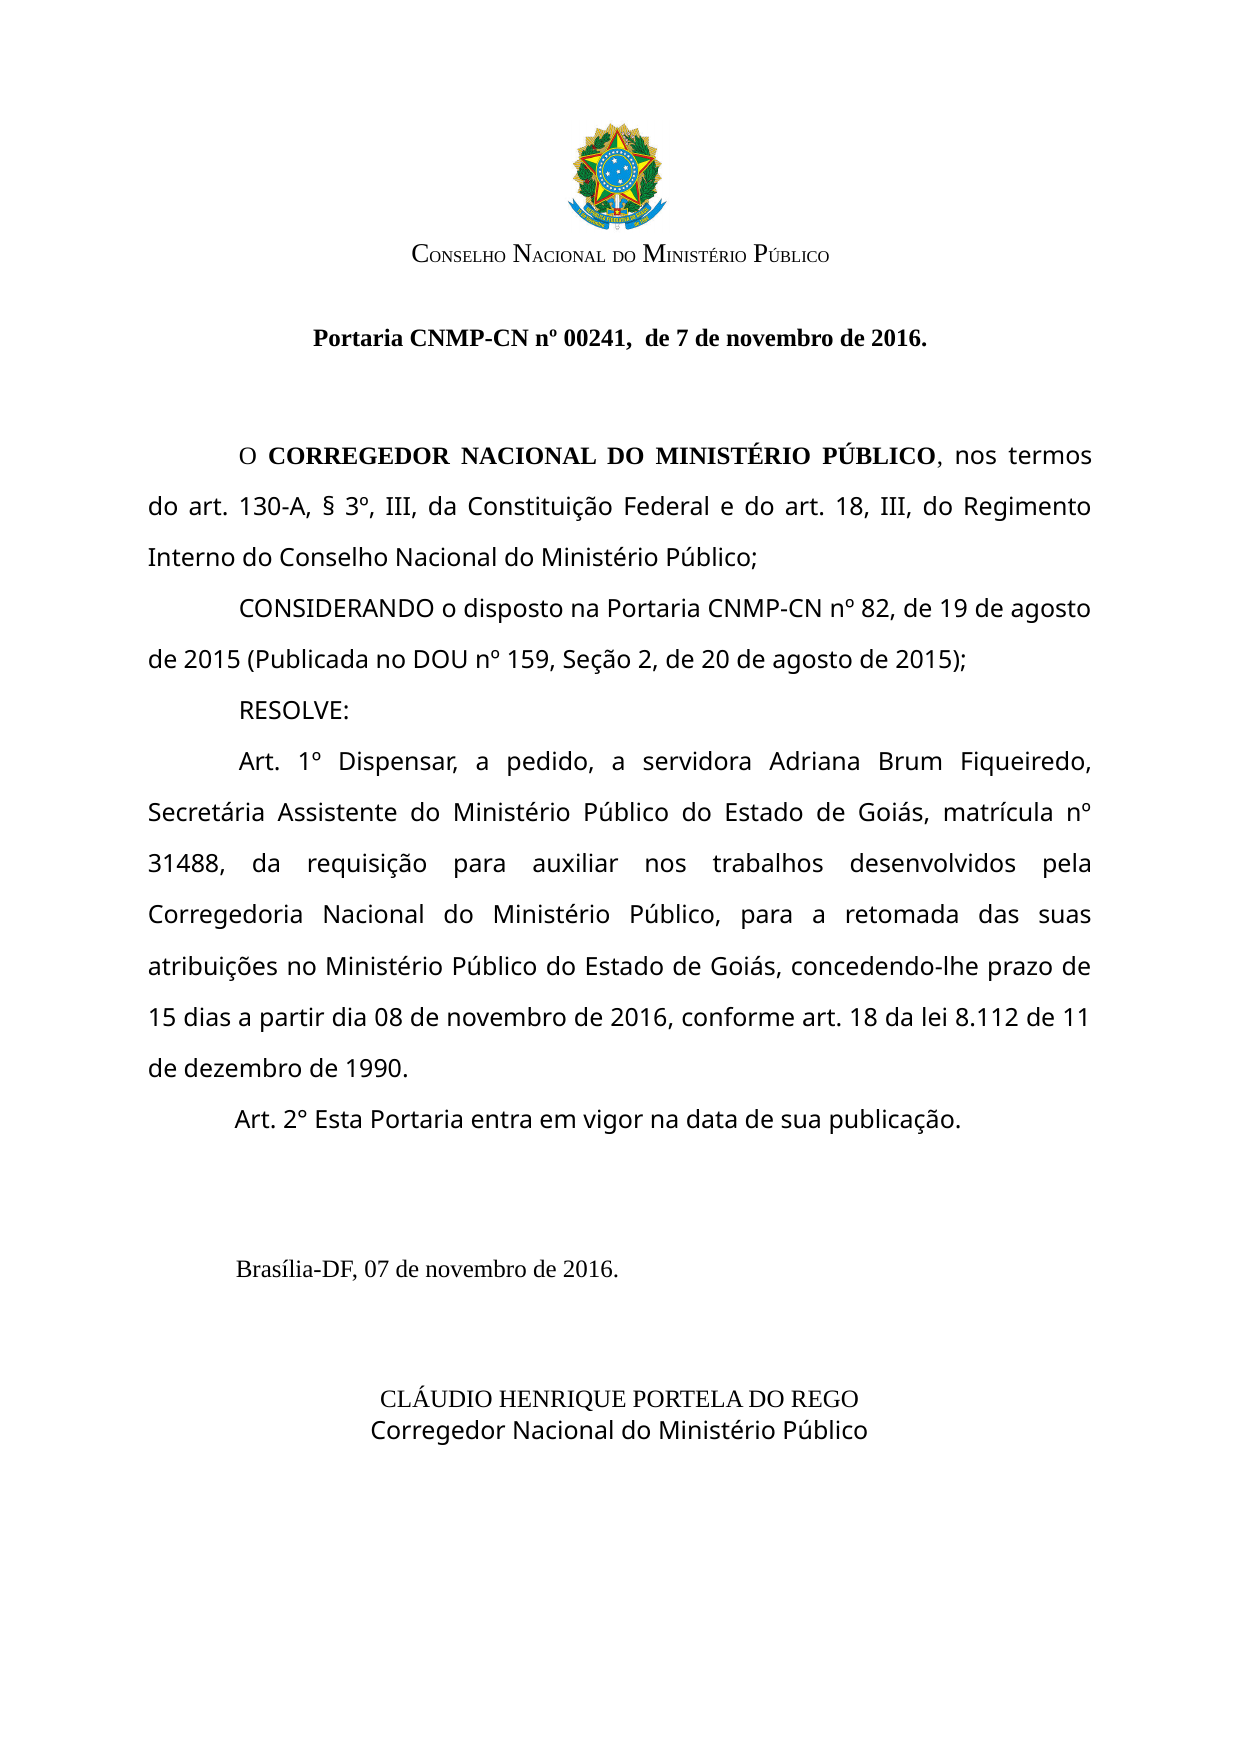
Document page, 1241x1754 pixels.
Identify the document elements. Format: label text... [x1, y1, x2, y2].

text Brasília-DF, 07 de novembro de 2016. [148, 1254, 1093, 1283]
text Corregedor Nacional do Ministério Público [146, 1412, 1093, 1447]
text Art. 2° Esta Portaria entra em vigor na data de sua publicação. [148, 1101, 1093, 1135]
text Art. 1º Dispensar, a pedido, a servidora Adriana Brum Fiqueiredo, Secretária Assistente do Ministério Público do Estado de Goiás, matrícula nº 31488, da requisição para auxiliar nos trabalhos desenvolvidos pela Corregedoria Nacional do Ministério Público, para a retomada das suas atribuições no Ministério Público do Estado de Goiás, concedendo-lhe prazo de 15 dias a partir dia 08 de novembro de 2016, conforme art. 18 da lei 8.112 de 11 de dezembro de 1990. [148, 744, 1093, 1084]
text RESOLVE: [148, 693, 1093, 727]
text CONSIDERANDO o disposto na Portaria CNMP-CN nº 82, de 19 de agosto de 2015 (Publicada no DOU nº 159, Seção 2, de 20 de agosto de 2015); [148, 591, 1093, 676]
text O CORREGEDOR NACIONAL DO MINISTÉRIO PÚBLICO, nos termos do art. 130-A, § 3º, III, da Constituição Federal e do art. 18, III, do Regimento Interno do Conselho Nacional do Ministério Público; [148, 438, 1093, 574]
text CLÁUDIO HENRIQUE PORTELA DO REGO [146, 1384, 1093, 1412]
text Portaria CNMP-CN nº 00241, de 7 de novembro de 2016. [148, 323, 1093, 351]
